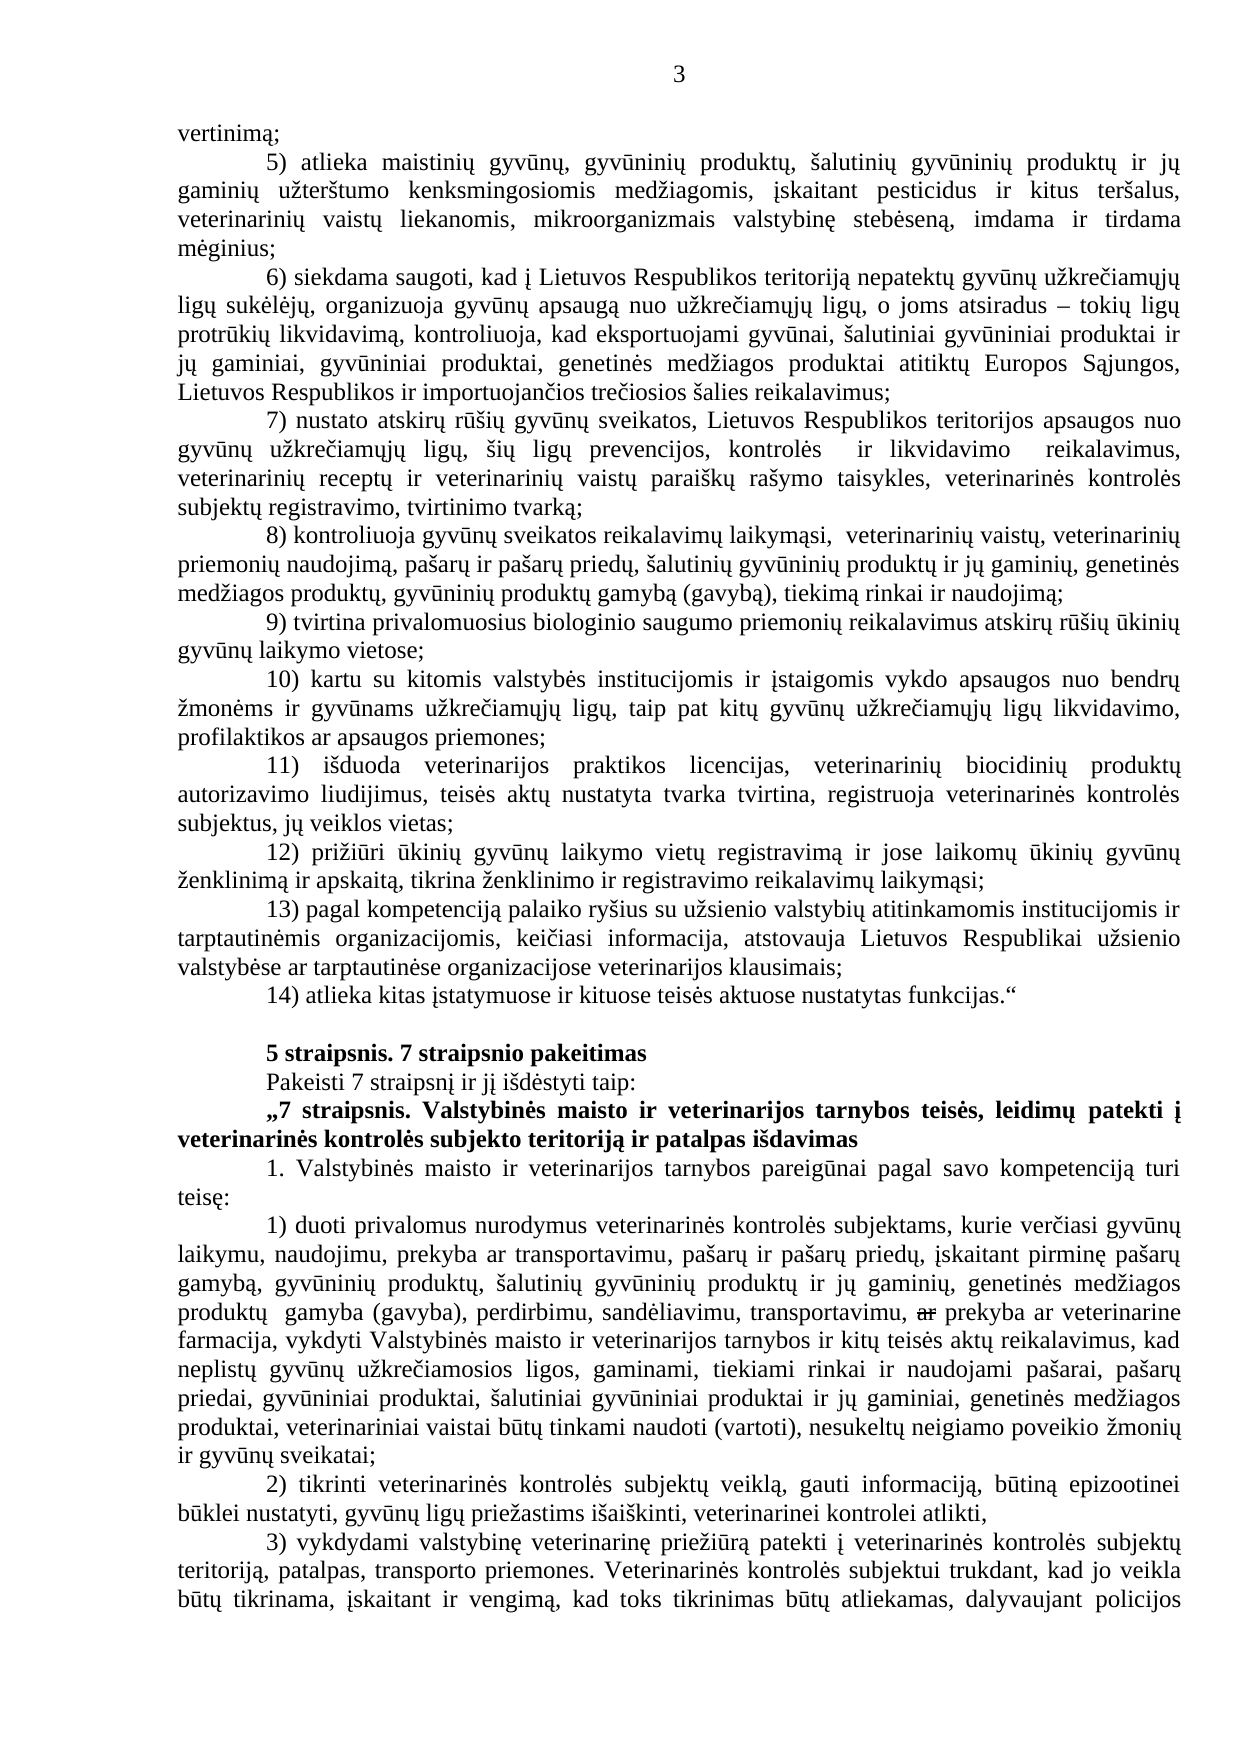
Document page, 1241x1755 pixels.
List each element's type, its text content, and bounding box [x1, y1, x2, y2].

text 11) išduoda veterinarijos praktikos licencijas, veterinarinių biocidinių produktų autorizavimo liudijimus, teisės aktų nustatyta tvarka tvirtina, registruoja veterinarinės kontrolės subjektus, jų veiklos vietas; [177, 751, 1181, 837]
text 7) nustato atskirų rūšių gyvūnų sveikatos, Lietuvos Respublikos teritorijos apsaugos nuo gyvūnų užkrečiamųjų ligų, šių ligų prevencijos, kontrolės ir likvidavimo reikalavimus, veterinarinių receptų ir veterinarinių vaistų paraiškų rašymo taisykles, veterinarinės kontrolės subjektų registravimo, tvirtinimo tvarką; [177, 406, 1181, 521]
text 5 straipsnis. 7 straipsnio pakeitimas [177, 1038, 1181, 1067]
text 8) kontroliuoja gyvūnų sveikatos reikalavimų laikymąsi, veterinarinių vaistų, veterinarinių priemonių naudojimą, pašarų ir pašarų priedų, šalutinių gyvūninių produktų ir jų gaminių, genetinės medžiagos produktų, gyvūninių produktų gamybą (gavybą), tiekimą rinkai ir naudojimą; [177, 521, 1181, 607]
text 1) duoti privalomus nurodymus veterinarinės kontrolės subjektams, kurie verčiasi gyvūnų laikymu, naudojimu, prekyba ar transportavimu, pašarų ir pašarų priedų, įskaitant pirminę pašarų gamybą, gyvūninių produktų, šalutinių gyvūninių produktų ir jų gaminių, genetinės medžiagos produktų gamyba (gavyba), perdirbimu, sandėliavimu, transportavimu, ar prekyba ar veterinarine farmacija, vykdyti Valstybinės maisto ir veterinarijos tarnybos ir kitų teisės aktų reikalavimus, kad neplistų gyvūnų užkrečiamosios ligos, gaminami, tiekiami rinkai ir naudojami pašarai, pašarų priedai, gyvūniniai produktai, šalutiniai gyvūniniai produktai ir jų gaminiai, genetinės medžiagos produktai, veterinariniai vaistai būtų tinkami naudoti (vartoti), nesukeltų neigiamo poveikio žmonių ir gyvūnų sveikatai; [177, 1211, 1181, 1469]
text 13) pagal kompetenciją palaiko ryšius su užsienio valstybių atitinkamomis institucijomis ir tarptautinėmis organizacijomis, keičiasi informacija, atstovauja Lietuvos Respublikai užsienio valstybėse ar tarptautinėse organizacijose veterinarijos klausimais; [177, 894, 1181, 981]
text vertinimą; [177, 118, 1181, 147]
text 5) atlieka maistinių gyvūnų, gyvūninių produktų, šalutinių gyvūninių produktų ir jų gaminių užterštumo kenksmingosiomis medžiagomis, įskaitant pesticidus ir kitus teršalus, veterinarinių vaistų liekanomis, mikroorganizmais valstybinę stebėseną, imdama ir tirdama mėginius; [177, 147, 1181, 262]
text 9) tvirtina privalomuosius biologinio saugumo priemonių reikalavimus atskirų rūšių ūkinių gyvūnų laikymo vietose; [177, 607, 1181, 664]
text 1. Valstybinės maisto ir veterinarijos tarnybos pareigūnai pagal savo kompetenciją turi teisę: [177, 1153, 1181, 1211]
text 12) prižiūri ūkinių gyvūnų laikymo vietų registravimą ir jose laikomų ūkinių gyvūnų ženklinimą ir apskaitą, tikrina ženklinimo ir registravimo reikalavimų laikymąsi; [177, 837, 1181, 894]
text Pakeisti 7 straipsnį ir jį išdėstyti taip: [177, 1067, 1181, 1096]
text 2) tikrinti veterinarinės kontrolės subjektų veiklą, gauti informaciją, būtiną epizootinei būklei nustatyti, gyvūnų ligų priežastims išaiškinti, veterinarinei kontrolei atlikti, [177, 1469, 1181, 1527]
text 14) atlieka kitas įstatymuose ir kituose teisės aktuose nustatytas funkcijas.“ [177, 981, 1181, 1009]
text „7 straipsnis. Valstybinės maisto ir veterinarijos tarnybos teisės, leidimų patekti į veterinarinės kontrolės subjekto teritoriją ir patalpas išdavimas [177, 1096, 1181, 1153]
text 6) siekdama saugoti, kad į Lietuvos Respublikos teritoriją nepatektų gyvūnų užkrečiamųjų ligų sukėlėjų, organizuoja gyvūnų apsaugą nuo užkrečiamųjų ligų, o joms atsiradus – tokių ligų protrūkių likvidavimą, kontroliuoja, kad eksportuojami gyvūnai, šalutiniai gyvūniniai produktai ir jų gaminiai, gyvūniniai produktai, genetinės medžiagos produktai atitiktų Europos Sąjungos, Lietuvos Respublikos ir importuojančios trečiosios šalies reikalavimus; [177, 262, 1181, 406]
text 10) kartu su kitomis valstybės institucijomis ir įstaigomis vykdo apsaugos nuo bendrų žmonėms ir gyvūnams užkrečiamųjų ligų, taip pat kitų gyvūnų užkrečiamųjų ligų likvidavimo, profilaktikos ar apsaugos priemones; [177, 664, 1181, 751]
text 3) vykdydami valstybinę veterinarinę priežiūrą patekti į veterinarinės kontrolės subjektų teritoriją, patalpas, transporto priemones. Veterinarinės kontrolės subjektui trukdant, kad jo veikla būtų tikrinama, įskaitant ir vengimą, kad toks tikrinimas būtų atliekamas, dalyvaujant policijos [177, 1527, 1181, 1613]
